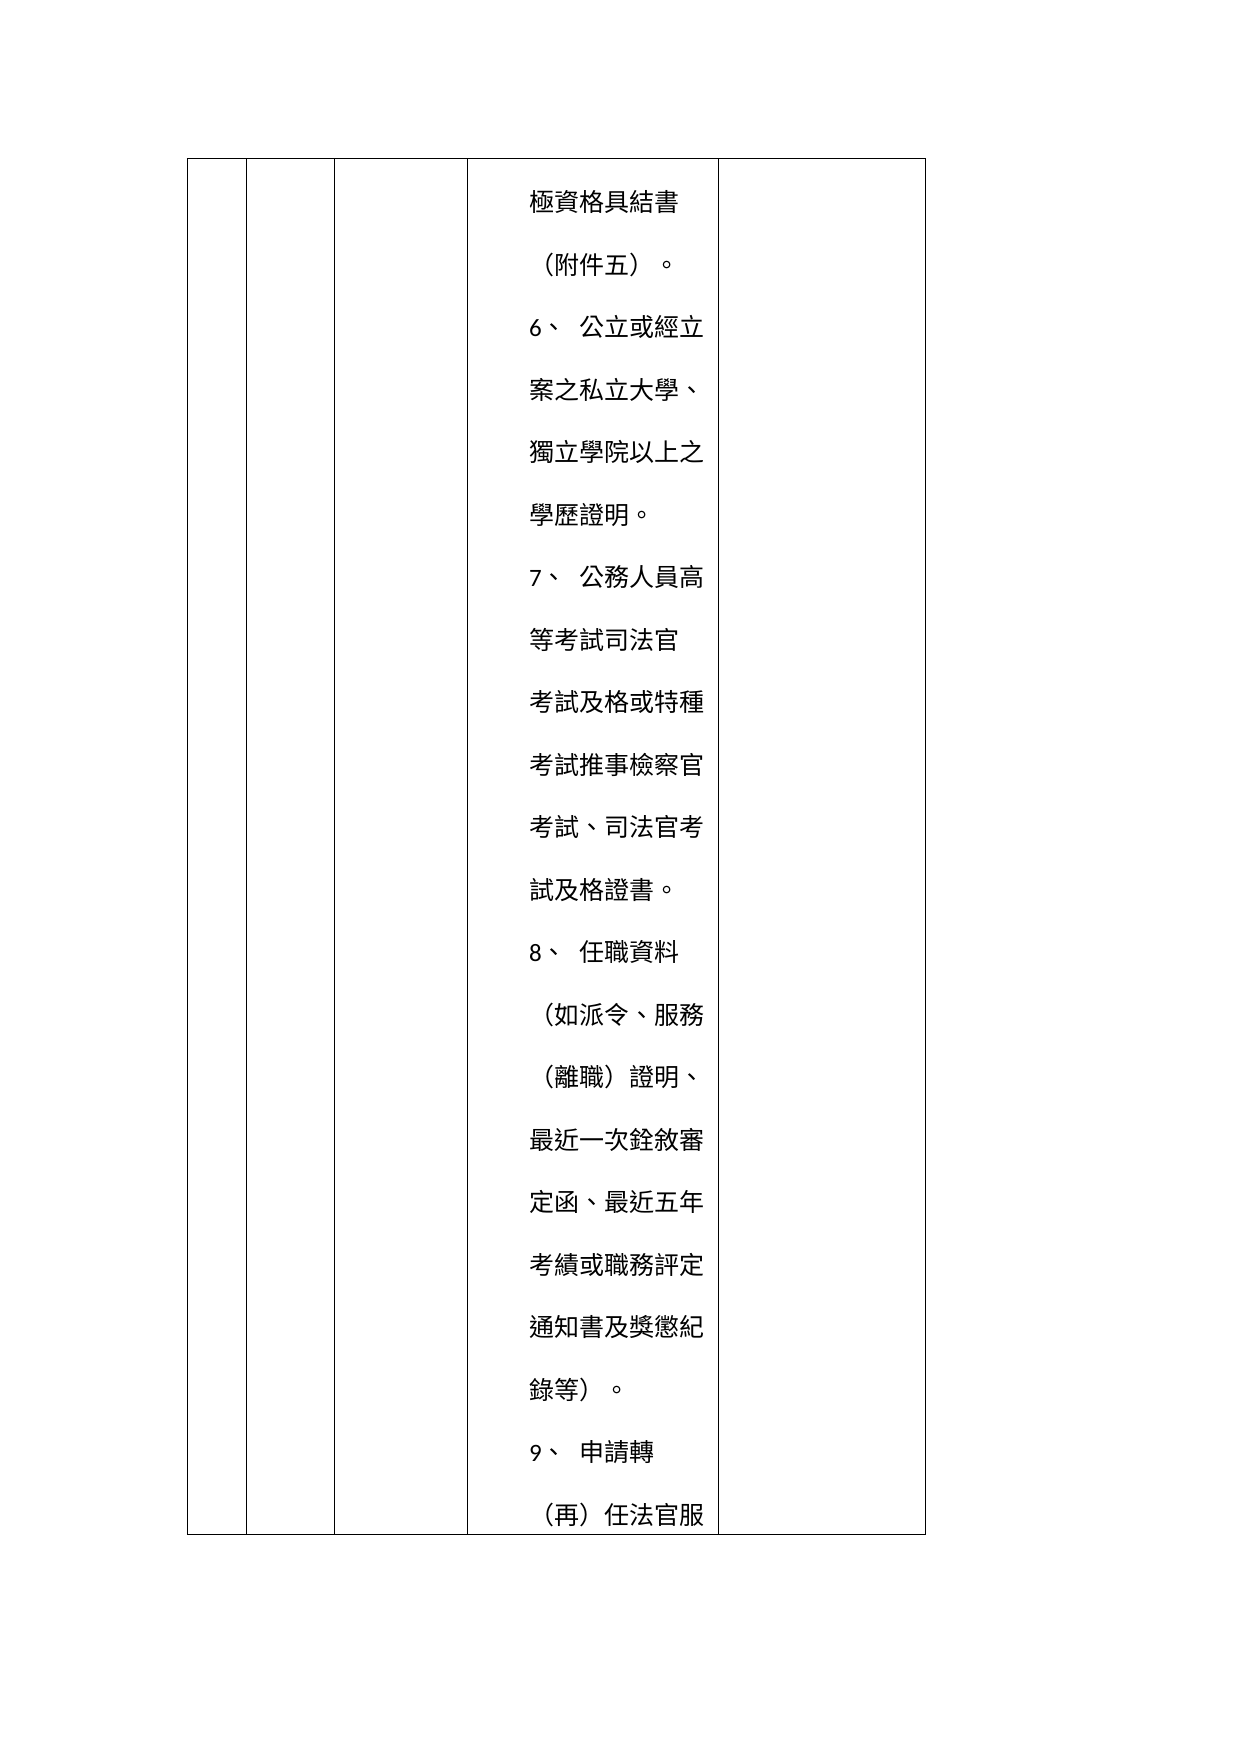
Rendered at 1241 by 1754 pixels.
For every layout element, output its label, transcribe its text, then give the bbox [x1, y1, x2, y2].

table_cell 轉（再）任法官申請書（附件十）。 申請轉（再）任法官人員簡歷表（附件二）。 最近半年內經中央衛生主管機關評鑑合格之醫院體格檢查合格之體格檢查表（附件三）。 未具雙重國籍及他國永久居留權具結書（附件四）。 未具轉（再）任法官消極資格具結書（附件五）。 公立或經立案之私立大學、獨立學院以上之學歷證明。 公務人員高等考試司法官 考試及格或特種考試推事檢察官考試、司法官考試及格證書。 任職資料（如派令、服務（離職）證明、最近一次銓敘審定函、最近五年考績或職務評定通知書及獎懲紀錄等）。 申請轉（再）任法官服務機關志願調查表（附件十三）。 其他相關證明文件。 [468, 159, 718, 1534]
table_cell [247, 159, 334, 1534]
table_cell [188, 159, 246, 1534]
table_cell [719, 159, 925, 1534]
table_cell [335, 159, 467, 1534]
